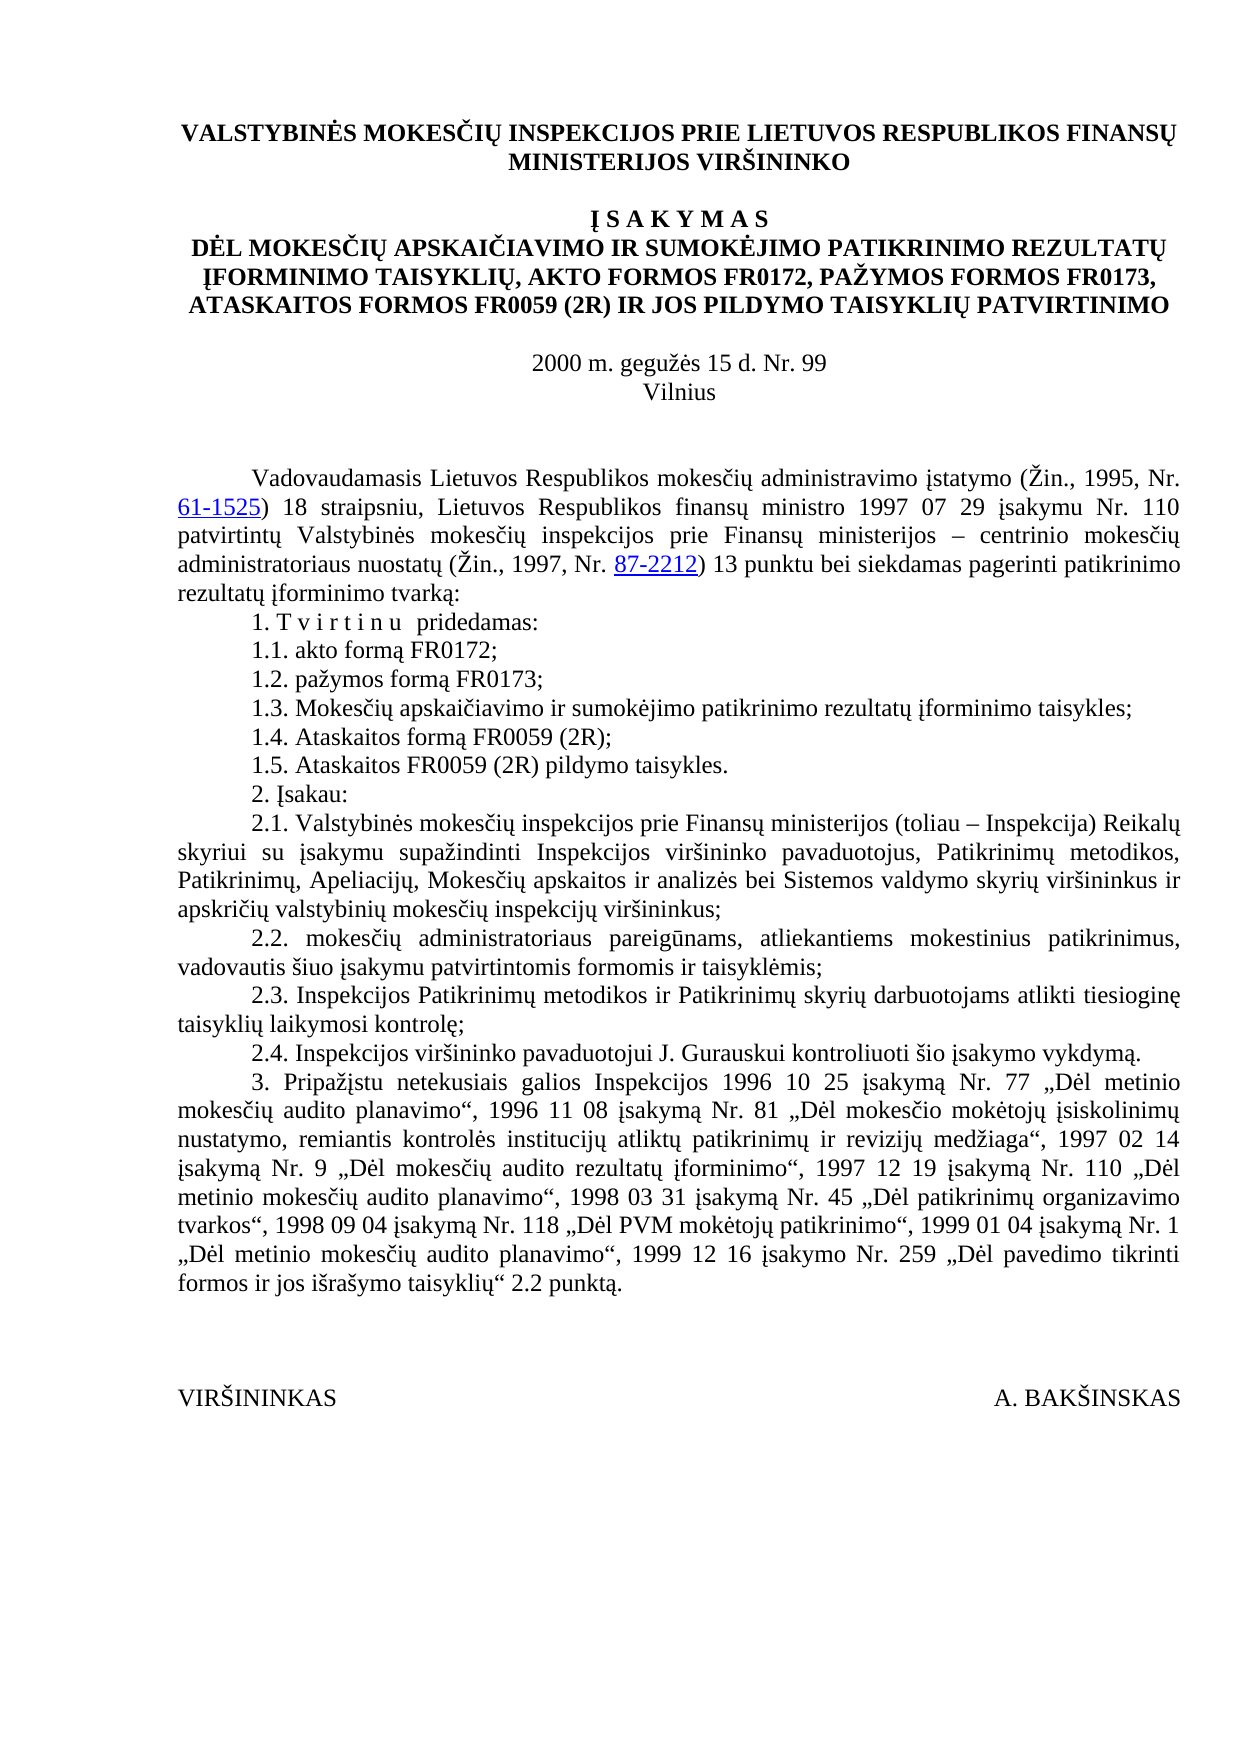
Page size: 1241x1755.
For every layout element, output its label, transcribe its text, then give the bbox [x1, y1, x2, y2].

text Į S A K Y M A S [177, 204, 1181, 233]
text VIRŠININKAS A. BAKŠINSKAS [177, 1383, 1181, 1412]
text 2000 m. gegužės 15 d. Nr. 99 [177, 348, 1181, 377]
text 1.2. pažymos formą FR0173; [177, 664, 1181, 693]
text 1.5. Ataskaitos FR0059 (2R) pildymo taisykles. [177, 751, 1181, 779]
text 2.1. Valstybinės mokesčių inspekcijos prie Finansų ministerijos (toliau – Inspekcija) Reikalų skyriui su įsakymu supažindinti Inspekcijos viršininko pavaduotojus, Patikrinimų metodikos, Patikrinimų, Apeliacijų, Mokesčių apskaitos ir analizės bei Sistemos valdymo skyrių viršininkus ir apskričių valstybinių mokesčių inspekcijų viršininkus; [177, 808, 1181, 923]
text Vadovaudamasis Lietuvos Respublikos mokesčių administravimo įstatymo (Žin., 1995, Nr. 61-1525) 18 straipsniu, Lietuvos Respublikos finansų ministro 1997 07 29 įsakymu Nr. 110 patvirtintų Valstybinės mokesčių inspekcijos prie Finansų ministerijos – centrinio mokesčių administratoriaus nuostatų (Žin., 1997, Nr. 87-2212) 13 punktu bei siekdamas pagerinti patikrinimo rezultatų įforminimo tvarką: [177, 463, 1181, 607]
text 2.4. Inspekcijos viršininko pavaduotojui J. Gurauskui kontroliuoti šio įsakymo vykdymą. [177, 1038, 1181, 1067]
text Vilnius [177, 377, 1181, 406]
text 1.4. Ataskaitos formą FR0059 (2R); [177, 722, 1181, 751]
text 1. Tvirtinu pridedamas: [177, 607, 1181, 636]
text DĖL MOKESČIŲ APSKAIČIAVIMO IR SUMOKĖJIMO PATIKRINIMO REZULTATŲ ĮFORMINIMO TAISYKLIŲ, AKTO FORMOS FR0172, PAŽYMOS FORMOS FR0173, ATASKAITOS FORMOS FR0059 (2R) IR JOS PILDYMO TAISYKLIŲ PATVIRTINIMO [177, 233, 1181, 319]
text 1.1. akto formą FR0172; [177, 636, 1181, 664]
text 3. Pripažįstu netekusiais galios Inspekcijos 1996 10 25 įsakymą Nr. 77 „Dėl metinio mokesčių audito planavimo“, 1996 11 08 įsakymą Nr. 81 „Dėl mokesčio mokėtojų įsiskolinimų nustatymo, remiantis kontrolės institucijų atliktų patikrinimų ir revizijų medžiaga“, 1997 02 14 įsakymą Nr. 9 „Dėl mokesčių audito rezultatų įforminimo“, 1997 12 19 įsakymą Nr. 110 „Dėl metinio mokesčių audito planavimo“, 1998 03 31 įsakymą Nr. 45 „Dėl patikrinimų organizavimo tvarkos“, 1998 09 04 įsakymą Nr. 118 „Dėl PVM mokėtojų patikrinimo“, 1999 01 04 įsakymą Nr. 1 „Dėl metinio mokesčių audito planavimo“, 1999 12 16 įsakymo Nr. 259 „Dėl pavedimo tikrinti formos ir jos išrašymo taisyklių“ 2.2 punktą. [177, 1067, 1181, 1297]
text VALSTYBINĖS MOKESČIŲ INSPEKCIJOS PRIE LIETUVOS RESPUBLIKOS FINANSŲ MINISTERIJOS VIRŠININKO [177, 118, 1181, 176]
text 1.3. Mokesčių apskaičiavimo ir sumokėjimo patikrinimo rezultatų įforminimo taisykles; [177, 693, 1181, 722]
text 2. Įsakau: [177, 779, 1181, 808]
text 2.2. mokesčių administratoriaus pareigūnams, atliekantiems mokestinius patikrinimus, vadovautis šiuo įsakymu patvirtintomis formomis ir taisyklėmis; [177, 923, 1181, 981]
text 2.3. Inspekcijos Patikrinimų metodikos ir Patikrinimų skyrių darbuotojams atlikti tiesioginę taisyklių laikymosi kontrolę; [177, 981, 1181, 1038]
